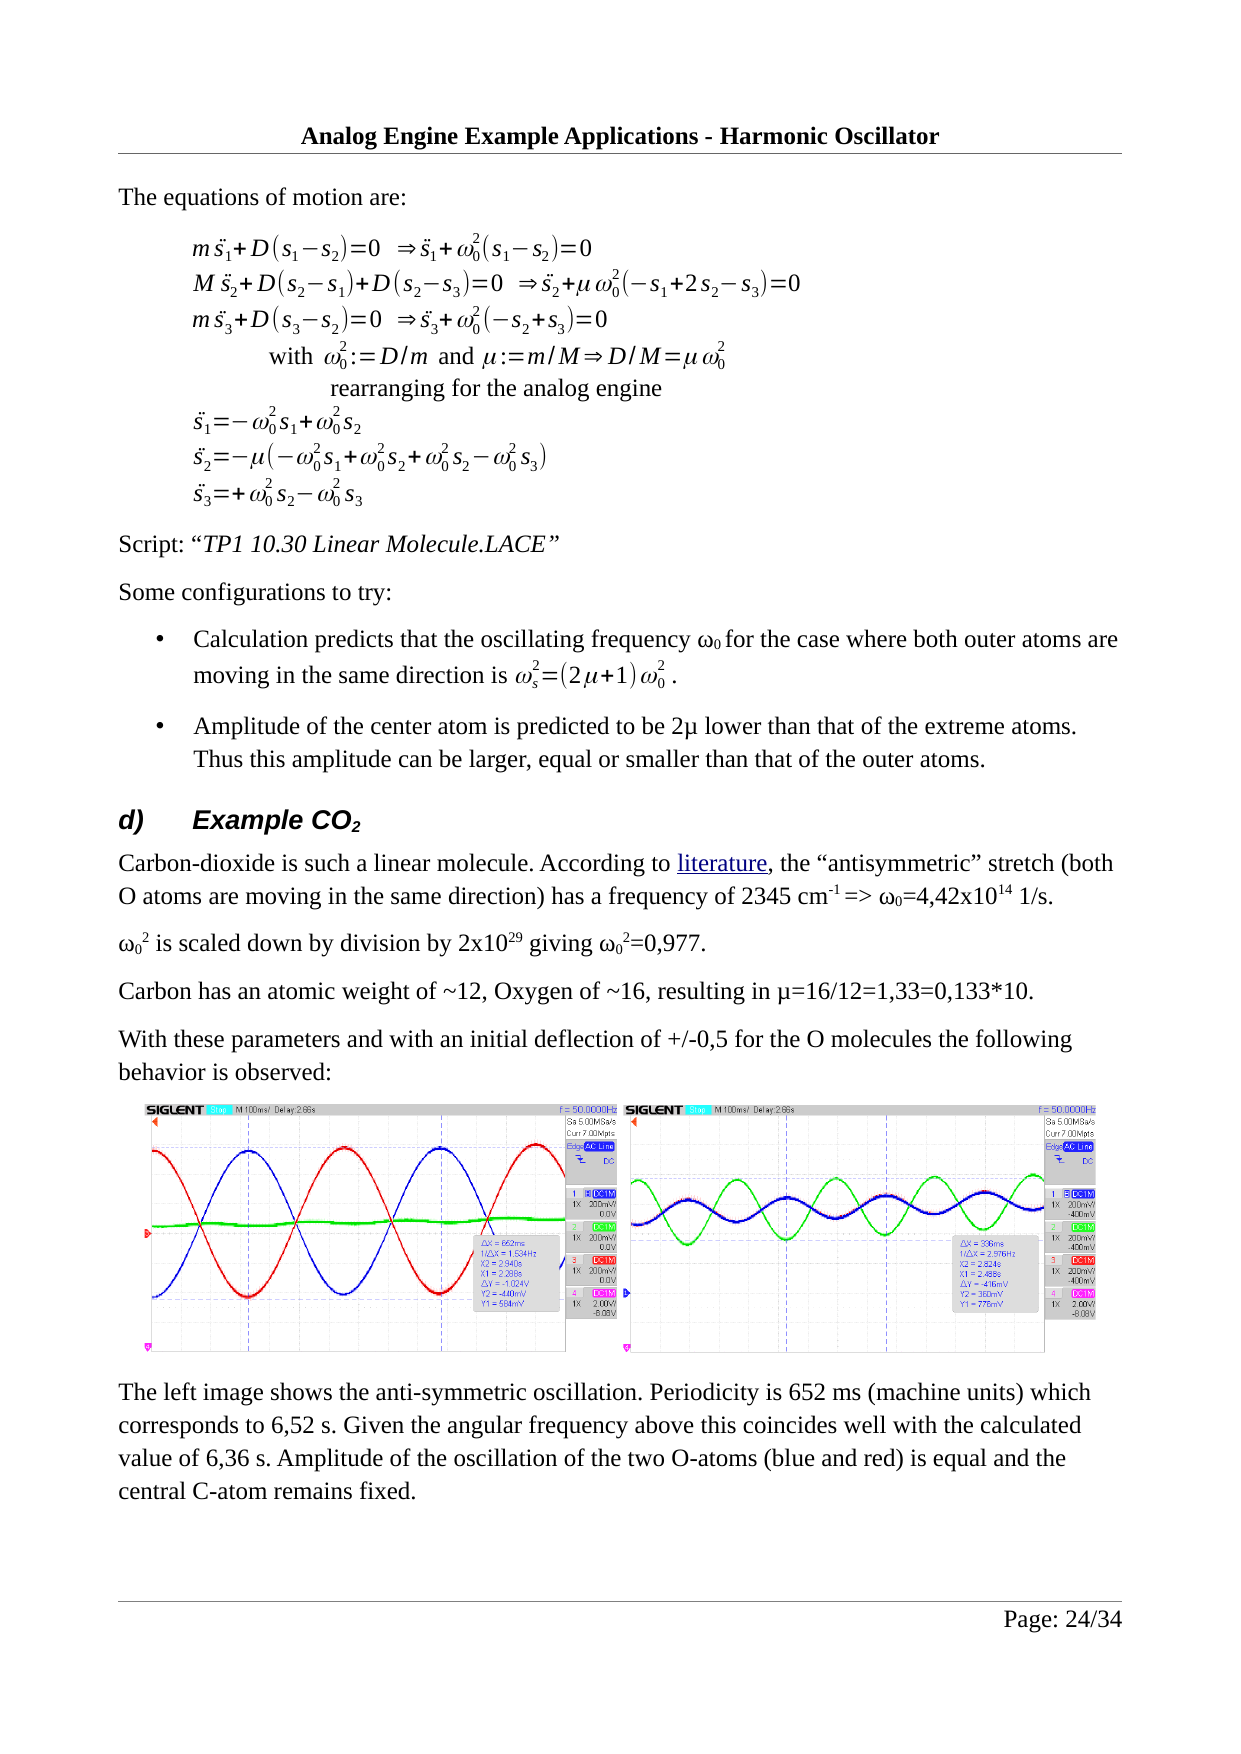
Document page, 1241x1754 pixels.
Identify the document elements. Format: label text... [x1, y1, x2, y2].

text Carbon has an atomic weight of ~12, Oxygen of ~16, resulting in µ=16/12=1,33=0,133*10. [118, 976, 1122, 1005]
list Amplitude of the center atom is predicted to be 2µ lower than that of the extreme atoms. Thus this amplitude can be larger, equal or smaller than that of the outer atoms. [156, 711, 1122, 773]
text Carbon-dioxide is such a linear molecule. According to literature, the “antisymmetric” stretch (both O atoms are moving in the same direction) has a frequency of 2345 cm-1 => ω0=4,42x1014 1/s. [118, 848, 1122, 909]
list Calculation predicts that the oscillating frequency ω0 for the case where both outer atoms are moving in the same direction is . [156, 624, 1122, 692]
text The left image shows the anti-symmetric oscillation. Periodicity is 652 ms (machine units) which corresponds to 6,52 s. Given the angular frequency above this coincides well with the calculated value of 6,36 s. Amplitude of the oscillation of the two O-atoms (blue and red) is equal and the central C-atom remains fixed. [118, 1377, 1122, 1505]
text With these parameters and with an initial deflection of +/-0,5 for the O molecules the following behavior is observed: [118, 1024, 1122, 1085]
subtitle Example CO2 [118, 804, 1122, 835]
text Some configurations to try: [118, 577, 1122, 605]
picture [144, 1104, 617, 1353]
text The equations of motion are: [118, 182, 1122, 211]
text Script: “TP1 10.30 Linear Molecule.LACE” [118, 529, 1122, 558]
text ω02 is scaled down by division by 2x1029 giving ω02=0,977. [118, 928, 1122, 957]
picture [623, 1105, 1096, 1353]
